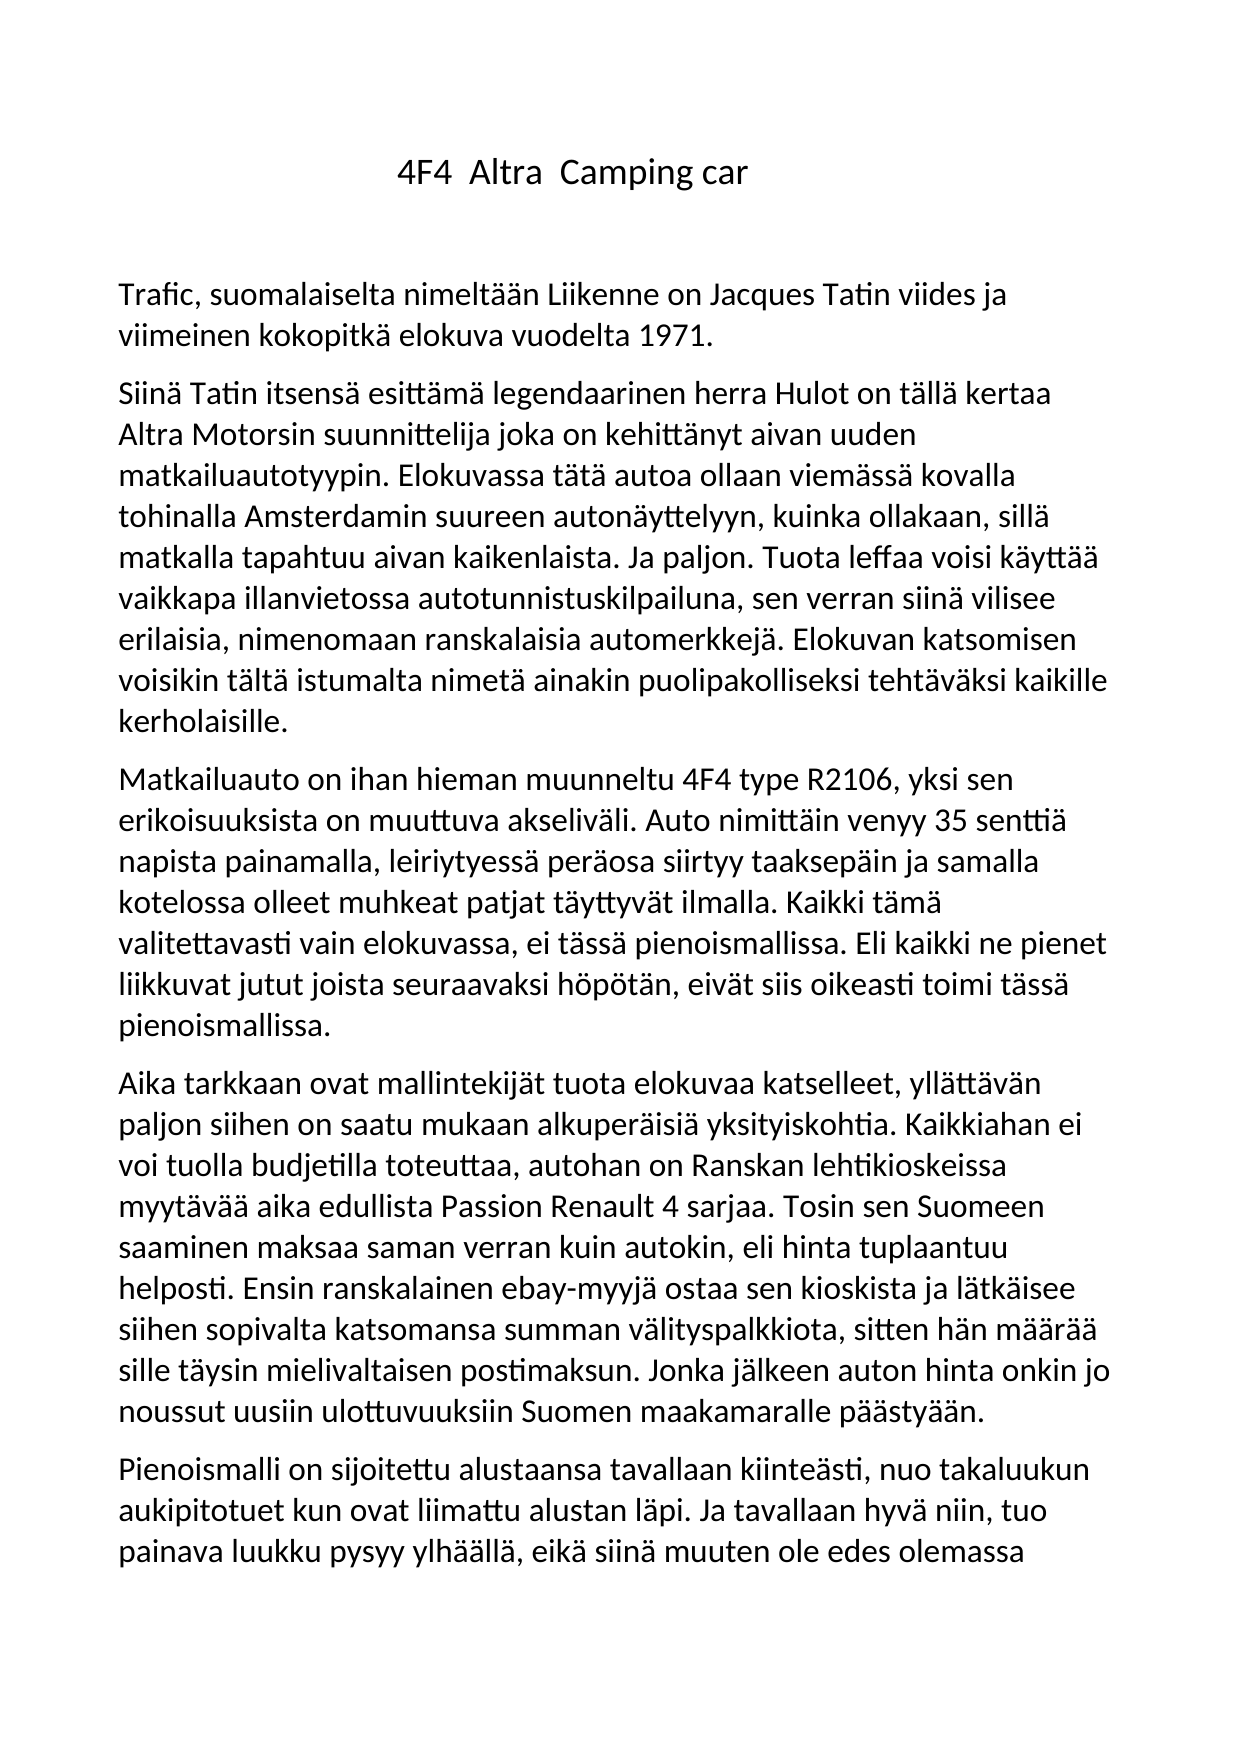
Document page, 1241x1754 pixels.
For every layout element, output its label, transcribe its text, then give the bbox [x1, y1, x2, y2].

text Pienoismalli on sijoitettu alustaansa tavallaan kiinteästi, nuo takaluukun aukipitotuet kun ovat liimattu alustan läpi. Ja tavallaan hyvä niin, tuo painava luukku pysyy ylhäällä, eikä siinä muuten ole edes olemassa [118, 1448, 1122, 1571]
text Aika tarkkaan ovat mallintekijät tuota elokuvaa katselleet, yllättävän paljon siihen on saatu mukaan alkuperäisiä yksityiskohtia. Kaikkiahan ei voi tuolla budjetilla toteuttaa, autohan on Ranskan lehtikioskeissa myytävää aika edullista Passion Renault 4 sarjaa. Tosin sen Suomeen saaminen maksaa saman verran kuin autokin, eli hinta tuplaantuu helposti. Ensin ranskalainen ebay-myyjä ostaa sen kioskista ja lätkäisee siihen sopivalta katsomansa summan välityspalkkiota, sitten hän määrää sille täysin mielivaltaisen postimaksun. Jonka jälkeen auton hinta onkin jo noussut uusiin ulottuvuuksiin Suomen maakamaralle päästyään. [118, 1062, 1122, 1431]
text 4F4 Altra Camping car [118, 148, 1122, 193]
text Matkailuauto on ihan hieman muunneltu 4F4 type R2106, yksi sen erikoisuuksista on muuttuva akseliväli. Auto nimittäin venyy 35 senttiä napista painamalla, leiriytyessä peräosa siirtyy taaksepäin ja samalla kotelossa olleet muhkeat patjat täyttyvät ilmalla. Kaikki tämä valitettavasti vain elokuvassa, ei tässä pienoismallissa. Eli kaikki ne pienet liikkuvat jutut joista seuraavaksi höpötän, eivät siis oikeasti toimi tässä pienoismallissa. [118, 758, 1122, 1045]
text Trafic, suomalaiselta nimeltään Liikenne on Jacques Tatin viides ja viimeinen kokopitkä elokuva vuodelta 1971. [118, 273, 1122, 355]
text Siinä Tatin itsensä esittämä legendaarinen herra Hulot on tällä kertaa Altra Motorsin suunnittelija joka on kehittänyt aivan uuden matkailuautotyypin. Elokuvassa tätä autoa ollaan viemässä kovalla tohinalla Amsterdamin suureen autonäyttelyyn, kuinka ollakaan, sillä matkalla tapahtuu aivan kaikenlaista. Ja paljon. Tuota leffaa voisi käyttää vaikkapa illanvietossa autotunnistuskilpailuna, sen verran siinä vilisee erilaisia, nimenomaan ranskalaisia automerkkejä. Elokuvan katsomisen voisikin tältä istumalta nimetä ainakin puolipakolliseksi tehtäväksi kaikille kerholaisille. [118, 372, 1122, 741]
